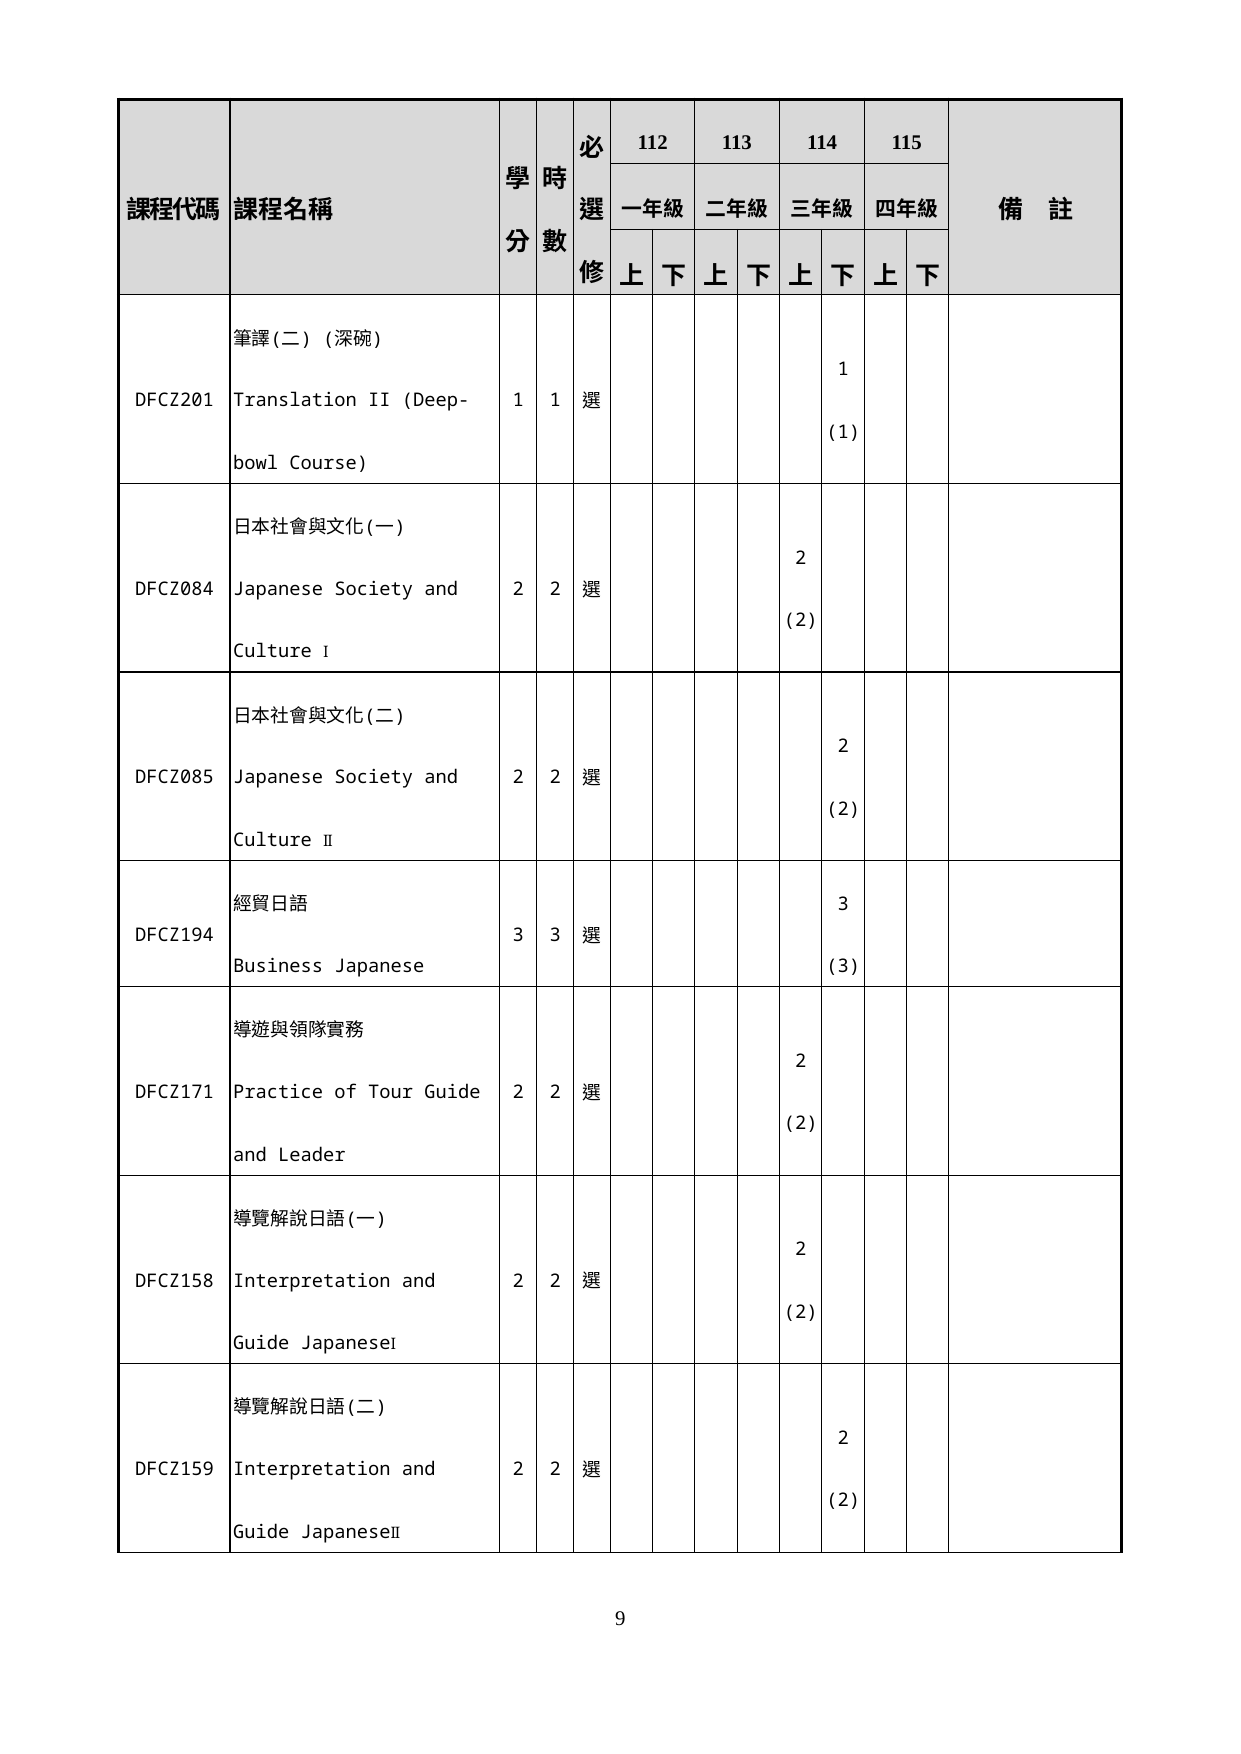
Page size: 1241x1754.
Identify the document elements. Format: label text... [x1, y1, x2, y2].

table_cell 下 [738, 230, 779, 294]
table_cell [780, 861, 821, 986]
table_cell 2 [537, 1176, 573, 1363]
table_header 113 [695, 101, 779, 163]
table_cell 1 [500, 295, 536, 483]
table_header 課程代碼 [120, 101, 229, 294]
table_cell 選 [574, 484, 610, 671]
table_cell [653, 673, 694, 860]
table_cell [780, 673, 821, 860]
table_cell [653, 1364, 694, 1552]
table_cell [865, 1176, 906, 1363]
table_cell 導覽解說日語(二) Interpretation and Guide JapaneseⅡ [231, 1364, 499, 1552]
table_cell 3 (3) [822, 861, 864, 986]
table_cell DFCZ201 [120, 295, 229, 483]
table_cell [738, 673, 779, 860]
table_header 學分 [500, 101, 536, 294]
table_cell [695, 295, 737, 483]
table_cell 選 [574, 1176, 610, 1363]
table_cell [611, 484, 652, 671]
table_header 115 [865, 101, 948, 163]
table_cell [653, 987, 694, 1174]
table_cell 二年級 [695, 164, 779, 229]
table_cell 選 [574, 987, 610, 1174]
table_cell 2 [537, 987, 573, 1174]
table_cell 上 [611, 230, 652, 294]
table_cell [738, 861, 779, 986]
table_cell [949, 484, 1120, 671]
table_cell 2 [537, 484, 573, 671]
table_cell [738, 1176, 779, 1363]
table_cell [695, 484, 737, 671]
table_cell [695, 673, 737, 860]
table_cell [695, 987, 737, 1174]
table_cell [865, 1364, 906, 1552]
table_cell 下 [653, 230, 694, 294]
table_header 必選修 [574, 101, 610, 294]
table_cell 上 [780, 230, 821, 294]
table_cell DFCZ084 [120, 484, 229, 671]
table_cell 2 [500, 987, 536, 1174]
table_cell DFCZ159 [120, 1364, 229, 1552]
table_cell [907, 295, 948, 483]
table_cell 下 [907, 230, 948, 294]
table_cell 2 [500, 1364, 536, 1552]
table_cell [611, 1176, 652, 1363]
table_cell [949, 1176, 1120, 1363]
table_cell [611, 295, 652, 483]
table_cell [865, 673, 906, 860]
table_cell [738, 295, 779, 483]
table_cell DFCZ085 [120, 673, 229, 860]
table_cell 2 (2) [780, 484, 821, 671]
table_cell [865, 295, 906, 483]
table_cell 下 [822, 230, 864, 294]
table_cell [822, 987, 864, 1174]
table_cell DFCZ158 [120, 1176, 229, 1363]
table_cell [949, 295, 1120, 483]
table_cell 經貿日語 Business Japanese [231, 861, 499, 986]
table_cell 選 [574, 861, 610, 986]
table_cell [949, 673, 1120, 860]
table_cell [653, 295, 694, 483]
table_cell [907, 673, 948, 860]
table_cell [907, 861, 948, 986]
table_cell [738, 484, 779, 671]
table_cell 2 (2) [822, 1364, 864, 1552]
table_cell 日本社會與文化(一) Japanese Society and Culture Ⅰ [231, 484, 499, 671]
table_cell 2 [500, 1176, 536, 1363]
table_header 時數 [537, 101, 573, 294]
table_cell DFCZ194 [120, 861, 229, 986]
table_cell 3 [537, 861, 573, 986]
table_cell [653, 484, 694, 671]
table_cell [695, 1176, 737, 1363]
table_cell [611, 1364, 652, 1552]
table_cell [865, 987, 906, 1174]
table_cell 1 [537, 295, 573, 483]
table_cell 四年級 [865, 164, 948, 229]
table_cell [738, 987, 779, 1174]
table_header 114 [780, 101, 864, 163]
table_cell 2 [500, 484, 536, 671]
table_cell [653, 1176, 694, 1363]
table_cell [907, 1176, 948, 1363]
table_cell [907, 484, 948, 671]
table_cell 2 [537, 673, 573, 860]
table_cell [695, 861, 737, 986]
table_cell 選 [574, 673, 610, 860]
table_cell [907, 987, 948, 1174]
table_header 課程名稱 [231, 101, 499, 294]
table_cell 一年級 [611, 164, 694, 229]
table_cell [822, 484, 864, 671]
table_cell 2 (2) [780, 987, 821, 1174]
table_cell 導覽解說日語(一) Interpretation and Guide JapaneseⅠ [231, 1176, 499, 1363]
table_cell [865, 484, 906, 671]
table_cell 2 [500, 673, 536, 860]
table_cell [695, 1364, 737, 1552]
table_header 112 [611, 101, 694, 163]
table_cell 筆譯(二) (深碗) Translation II (Deep-bowl Course) [231, 295, 499, 483]
table_cell 上 [695, 230, 737, 294]
table_cell DFCZ171 [120, 987, 229, 1174]
table_cell 三年級 [780, 164, 864, 229]
table_cell 2 [537, 1364, 573, 1552]
table_cell [611, 861, 652, 986]
table_cell [865, 861, 906, 986]
table_cell 導遊與領隊實務 Practice of Tour Guide and Leader [231, 987, 499, 1174]
table_cell [949, 861, 1120, 986]
table_cell 1 (1) [822, 295, 864, 483]
table_cell 3 [500, 861, 536, 986]
table_cell [738, 1364, 779, 1552]
table_cell 選 [574, 295, 610, 483]
table_cell [611, 673, 652, 860]
table_cell [780, 295, 821, 483]
table_cell [653, 861, 694, 986]
table_cell [822, 1176, 864, 1363]
table_cell [611, 987, 652, 1174]
table_header 備 註 [949, 101, 1120, 294]
table_cell [949, 987, 1120, 1174]
table_cell [907, 1364, 948, 1552]
table_cell 2 (2) [780, 1176, 821, 1363]
table_cell [780, 1364, 821, 1552]
table_cell 選 [574, 1364, 610, 1552]
table_cell 上 [865, 230, 906, 294]
table_cell [949, 1364, 1120, 1552]
table_cell 2 (2) [822, 673, 864, 860]
table_cell 日本社會與文化(二) Japanese Society and Culture Ⅱ [231, 673, 499, 860]
